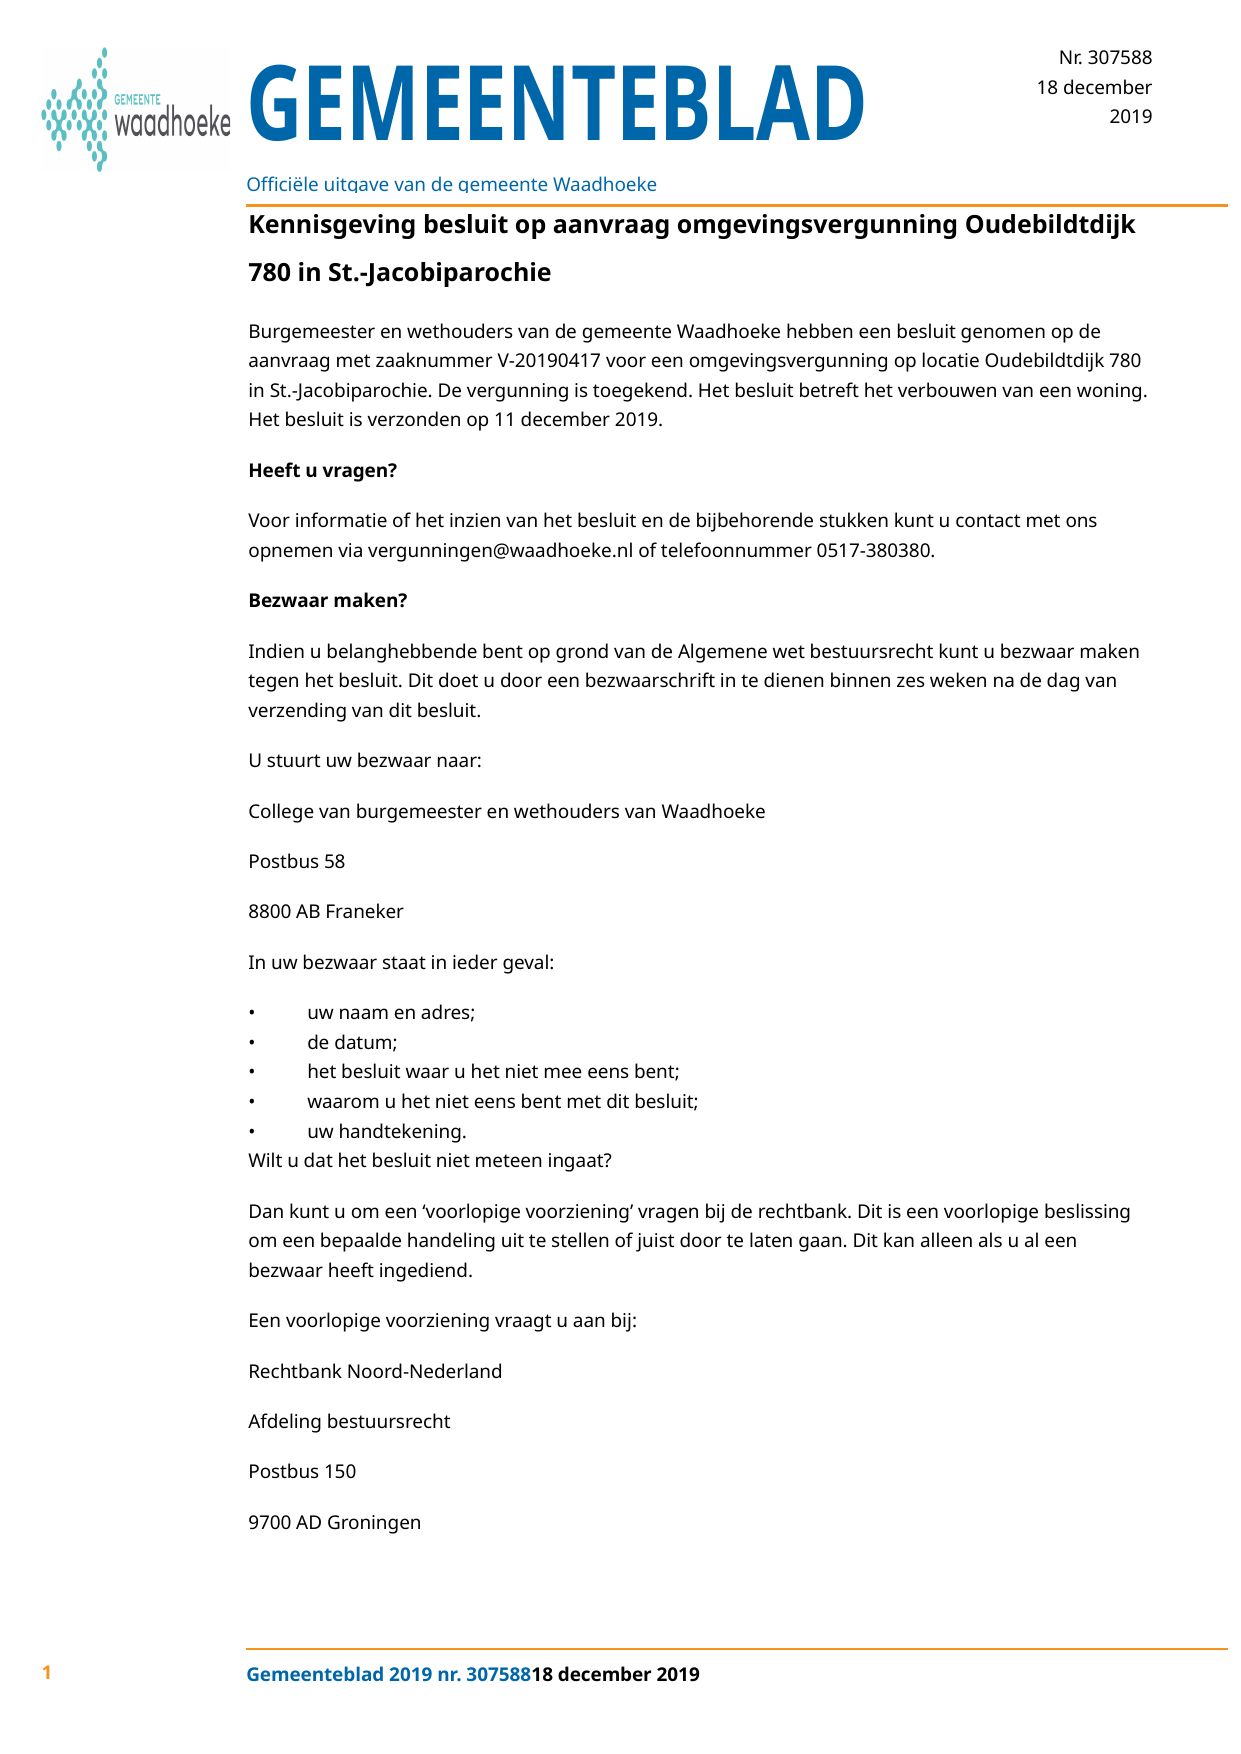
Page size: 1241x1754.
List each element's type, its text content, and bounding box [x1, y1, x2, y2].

text 8800 AB Franeker [248, 899, 1152, 924]
text College van burgemeester en wethouders van Waadhoeke [248, 798, 1152, 824]
text Afdeling bestuursrecht [248, 1408, 1152, 1434]
text Postbus 150 [248, 1459, 1152, 1484]
text In uw bezwaar staat in ieder geval: [248, 949, 1152, 975]
list waarom u het niet eens bent met dit besluit; [248, 1088, 1152, 1114]
list uw handtekening. [248, 1118, 1152, 1144]
list de datum; [248, 1029, 1152, 1055]
text Postbus 58 [248, 848, 1152, 874]
text Een voorlopige voorziening vraagt u aan bij: [248, 1307, 1152, 1333]
text Burgemeester en wethouders van de gemeente Waadhoeke hebben een besluit genomen op de aanvraag met zaaknummer V-20190417 voor een omgevingsvergunning op locatie Oudebildtdijk 780 in St.-Jacobiparochie. De vergunning is toegekend. Het besluit betreft het verbouwen van een woning. Het besluit is verzonden op 11 december 2019. [248, 318, 1152, 432]
text Dan kunt u om een ‘voorlopige voorziening’ vragen bij de rechtbank. Dit is een voorlopige beslissing om een bepaalde handeling uit te stellen of juist door te laten gaan. Dit kan alleen als u al een bezwaar heeft ingediend. [248, 1198, 1152, 1283]
text Indien u belanghebbende bent op grond van de Algemene wet bestuursrecht kunt u bezwaar maken tegen het besluit. Dit doet u door een bezwaarschrift in te dienen binnen zes weken na de dag van verzending van dit besluit. [248, 638, 1152, 723]
text Wilt u dat het besluit niet meteen ingaat? [248, 1147, 1152, 1173]
text Bezwaar maken? [248, 587, 1152, 613]
text Kennisgeving besluit op aanvraag omgevingsvergunning Oudebildtdijk 780 in St.-Jacobiparochie [248, 207, 1152, 288]
text Voor informatie of het inzien van het besluit en de bijbehorende stukken kunt u contact met ons opnemen via vergunningen@waadhoeke.nl of telefoonnummer 0517-380380. [248, 507, 1152, 563]
list het besluit waar u het niet mee eens bent; [248, 1059, 1152, 1084]
text Rechtbank Noord-Nederland [248, 1358, 1152, 1384]
list uw naam en adres; [248, 999, 1152, 1025]
text Heeft u vragen? [248, 457, 1152, 483]
picture [41, 47, 231, 172]
text U stuurt uw bezwaar naar: [248, 747, 1152, 773]
text 9700 AD Groningen [248, 1509, 1152, 1535]
